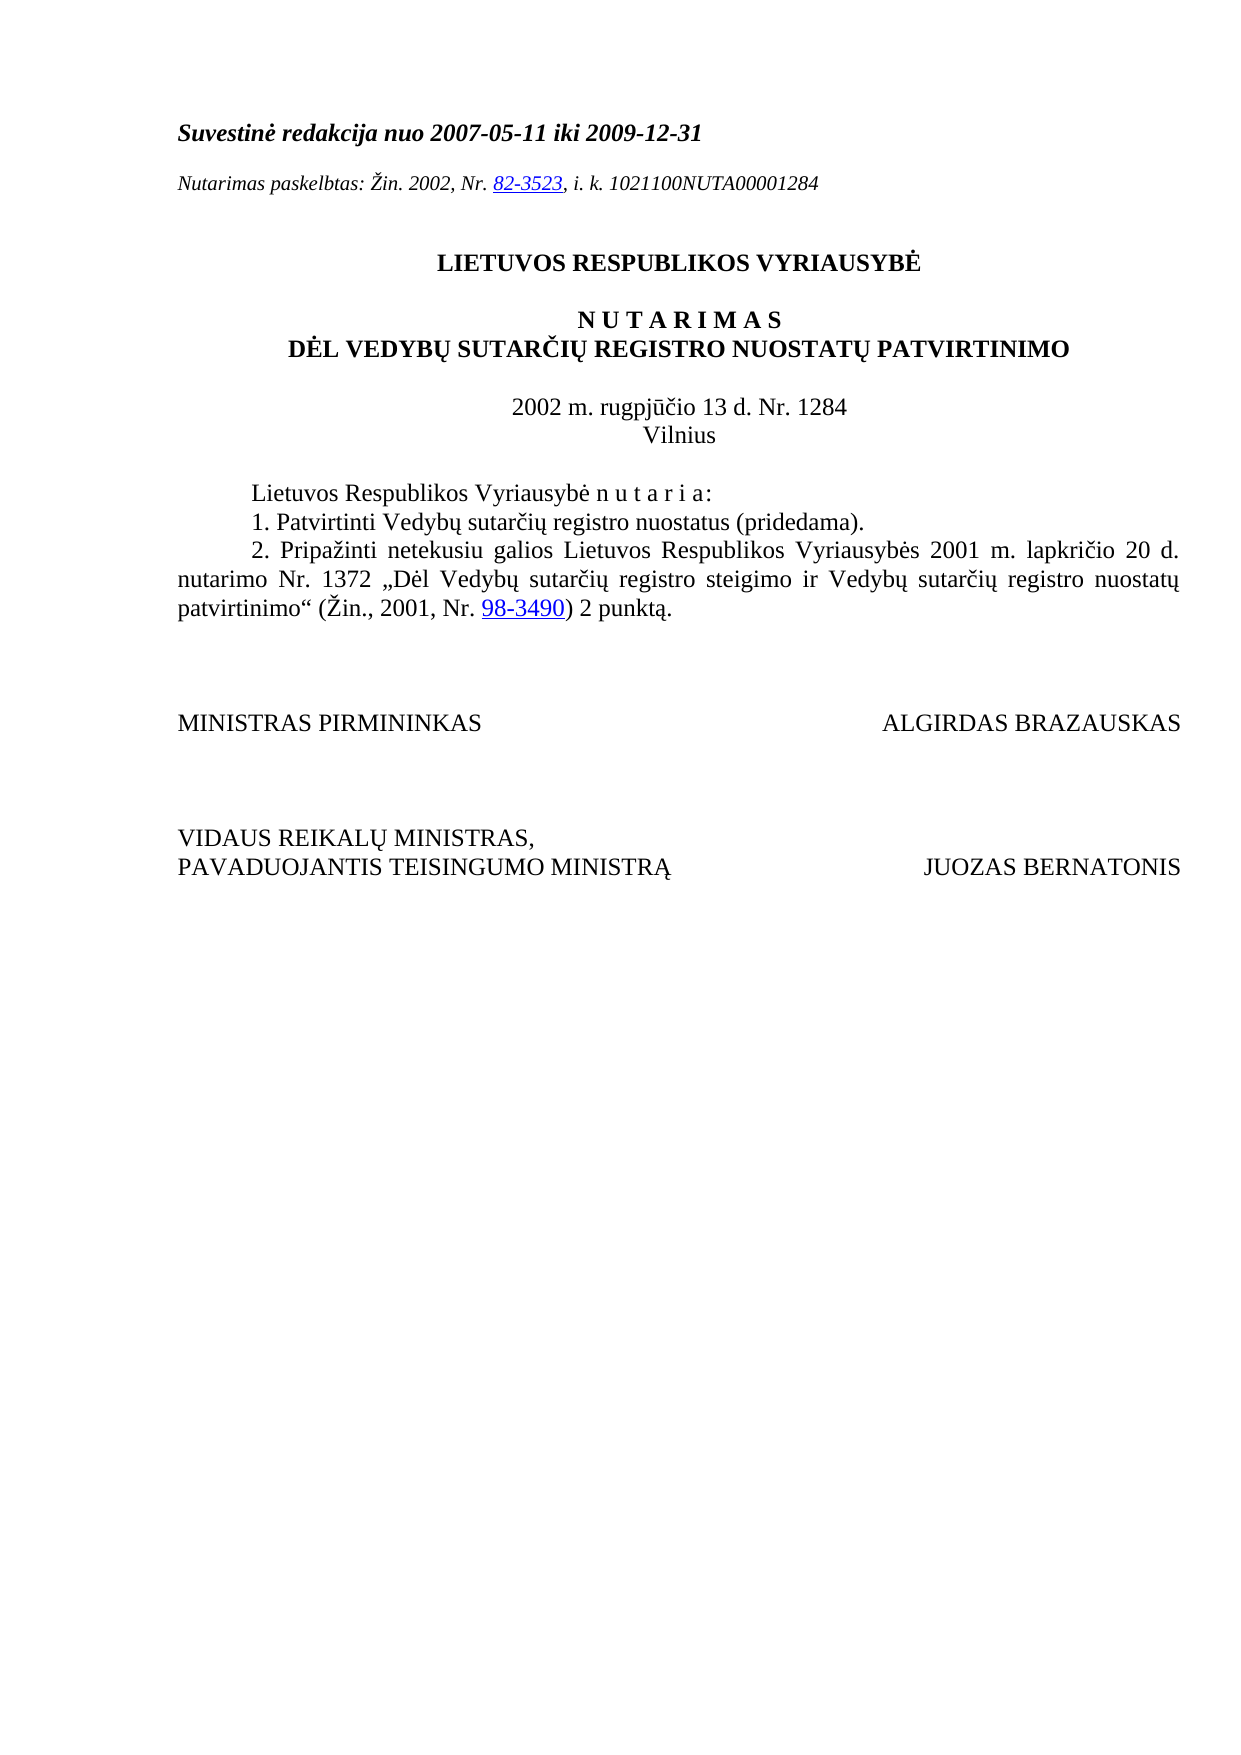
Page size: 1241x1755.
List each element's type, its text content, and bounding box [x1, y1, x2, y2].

text 2. Pripažinti netekusiu galios Lietuvos Respublikos Vyriausybės 2001 m. lapkričio 20 d. nutarimo Nr. 1372 „Dėl Vedybų sutarčių registro steigimo ir Vedybų sutarčių registro nuostatų patvirtinimo“ (Žin., 2001, Nr. 98-3490) 2 punktą. [177, 535, 1181, 622]
text Lietuvos Respublikos Vyriausybė nutaria: [177, 478, 1181, 507]
text DĖL VEDYBŲ SUTARČIŲ REGISTRO NUOSTATŲ PATVIRTINIMO [177, 334, 1181, 363]
text VIDAUS REIKALŲ MINISTRAS, [177, 823, 1181, 852]
text Nutarimas paskelbtas: Žin. 2002, Nr. 82-3523, i. k. 1021100NUTA00001284 [177, 171, 1181, 195]
text 2002 m. rugpjūčio 13 d. Nr. 1284 [177, 392, 1181, 420]
text PAVADUOJANTIS TEISINGUMO MINISTRĄ JUOZAS BERNATONIS [177, 852, 1181, 880]
text Vilnius [177, 420, 1181, 449]
text N U T A R I M A S [177, 305, 1181, 334]
text Suvestinė redakcija nuo 2007-05-11 iki 2009-12-31 [177, 118, 1181, 147]
text MINISTRAS PIRMININKAS ALGIRDAS BRAZAUSKAS [177, 708, 1181, 737]
text 1. Patvirtinti Vedybų sutarčių registro nuostatus (pridedama). [177, 507, 1181, 535]
text LIETUVOS RESPUBLIKOS VYRIAUSYBĖ [177, 248, 1181, 277]
